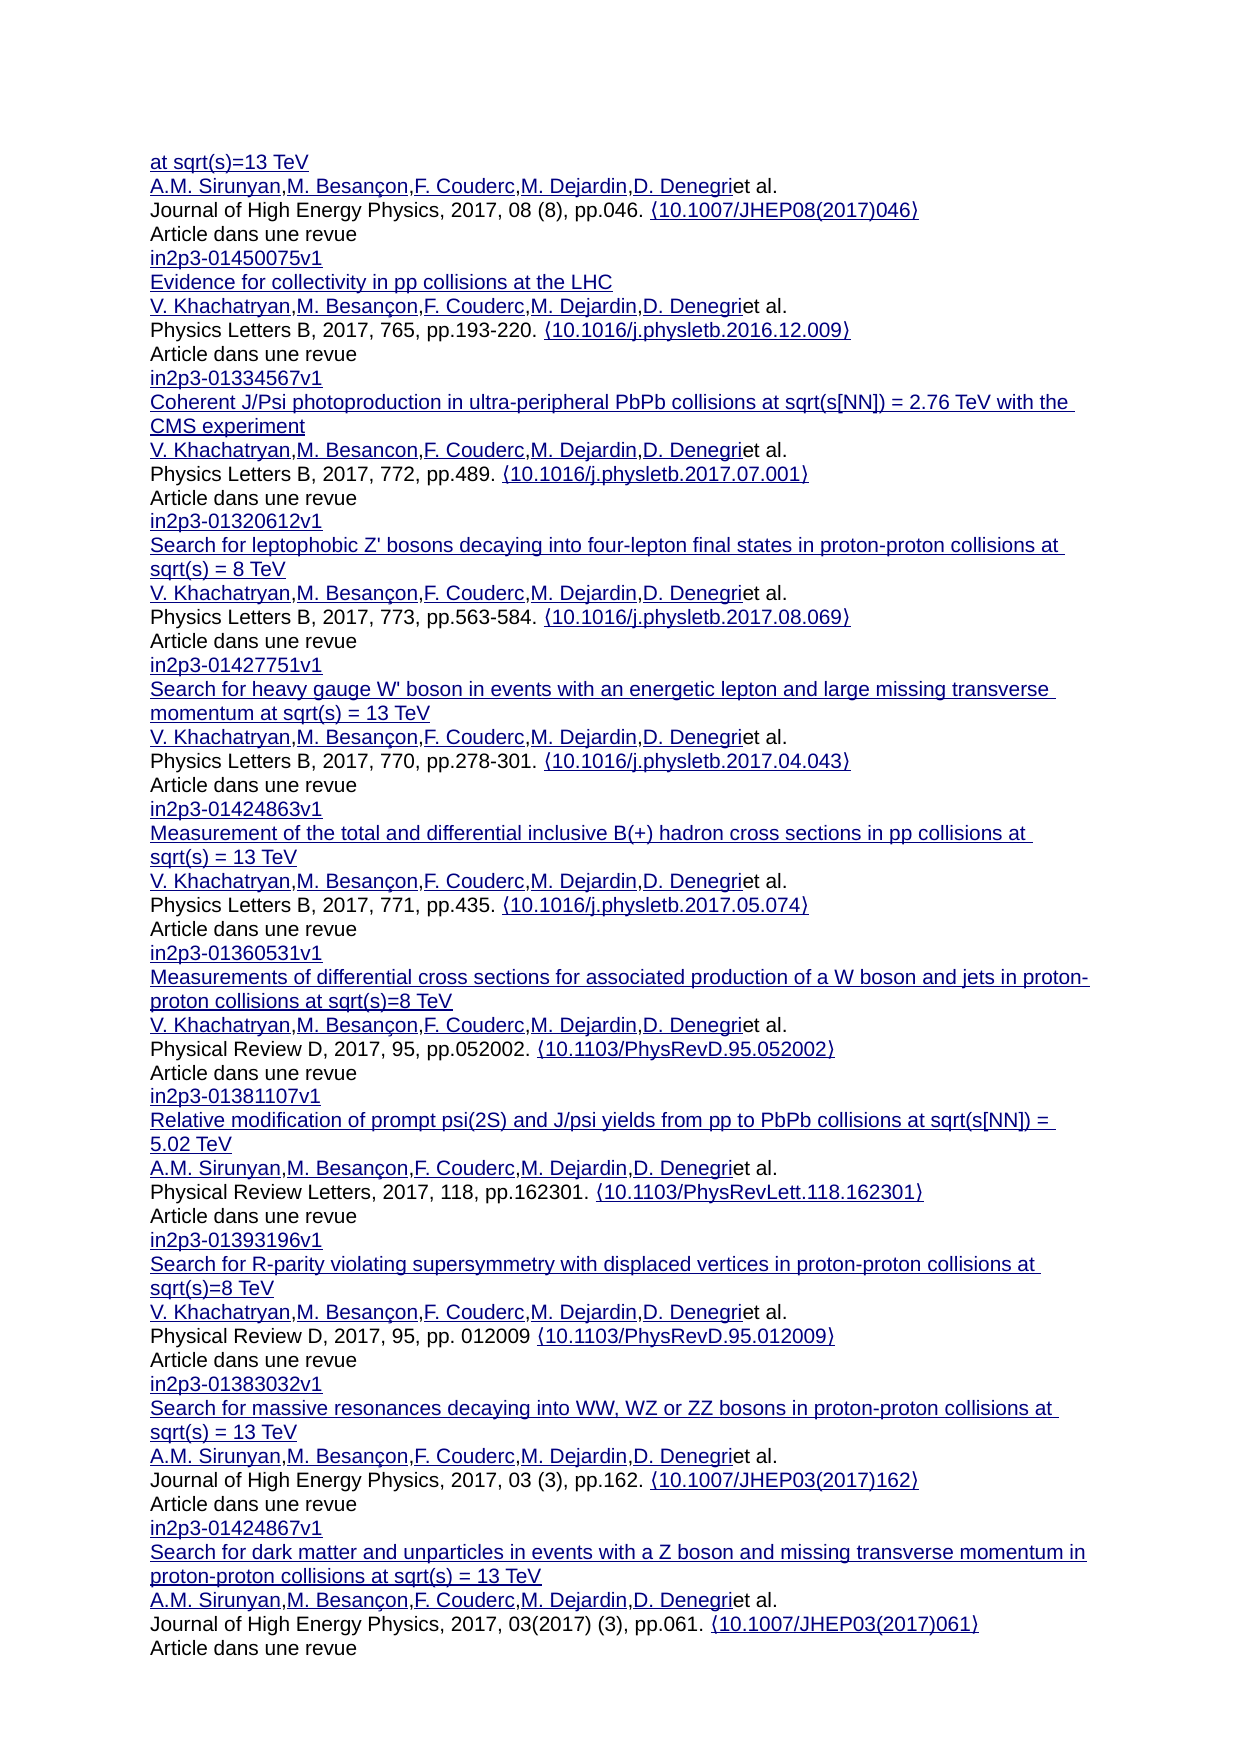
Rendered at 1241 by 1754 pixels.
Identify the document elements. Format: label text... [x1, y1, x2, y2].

table_cell Measurement of the total and differential inclusive B(+) hadron cross sections in pp collisions at sqrt(s) = 13 TeV V. Khachatryan,M. Besançon,F. Couderc,M. Dejardin,D. Denegriet al. Physics Letters B, 2017, 771, pp.435. ⟨10.1016/j.physletb.2017.05.074⟩ Article dans une revue in2p3-01360531v1 [150, 821, 1090, 964]
table_cell at sqrt(s)=13 TeV A.M. Sirunyan,M. Besançon,F. Couderc,M. Dejardin,D. Denegriet al. Journal of High Energy Physics, 2017, 08 (8), pp.046. ⟨10.1007/JHEP08(2017)046⟩ Article dans une revue in2p3-01450075v1 [150, 150, 1090, 270]
table_cell Search for leptophobic Z' bosons decaying into four-lepton final states in proton-proton collisions at sqrt(s) = 8 TeV V. Khachatryan,M. Besançon,F. Couderc,M. Dejardin,D. Denegriet al. Physics Letters B, 2017, 773, pp.563-584. ⟨10.1016/j.physletb.2017.08.069⟩ Article dans une revue in2p3-01427751v1 [150, 533, 1090, 677]
table_cell Search for dark matter and unparticles in events with a Z boson and missing transverse momentum in proton-proton collisions at sqrt(s) = 13 TeV A.M. Sirunyan,M. Besançon,F. Couderc,M. Dejardin,D. Denegriet al. Journal of High Energy Physics, 2017, 03(2017) (3), pp.061. ⟨10.1007/JHEP03(2017)061⟩ Article dans une revue [150, 1540, 1090, 1659]
table_cell Coherent J/Psi photoproduction in ultra-peripheral PbPb collisions at sqrt(s[NN]) = 2.76 TeV with the CMS experiment V. Khachatryan,M. Besancon,F. Couderc,M. Dejardin,D. Denegriet al. Physics Letters B, 2017, 772, pp.489. ⟨10.1016/j.physletb.2017.07.001⟩ Article dans une revue in2p3-01320612v1 [150, 390, 1090, 533]
table_cell Evidence for collectivity in pp collisions at the LHC V. Khachatryan,M. Besançon,F. Couderc,M. Dejardin,D. Denegriet al. Physics Letters B, 2017, 765, pp.193-220. ⟨10.1016/j.physletb.2016.12.009⟩ Article dans une revue in2p3-01334567v1 [150, 270, 1090, 389]
table_cell Relative modification of prompt psi(2S) and J/psi yields from pp to PbPb collisions at sqrt(s[NN]) = 5.02 TeV A.M. Sirunyan,M. Besançon,F. Couderc,M. Dejardin,D. Denegriet al. Physical Review Letters, 2017, 118, pp.162301. ⟨10.1103/PhysRevLett.118.162301⟩ Article dans une revue in2p3-01393196v1 [150, 1108, 1090, 1252]
table_cell Search for massive resonances decaying into WW, WZ or ZZ bosons in proton-proton collisions at sqrt(s) = 13 TeV A.M. Sirunyan,M. Besançon,F. Couderc,M. Dejardin,D. Denegriet al. Journal of High Energy Physics, 2017, 03 (3), pp.162. ⟨10.1007/JHEP03(2017)162⟩ Article dans une revue in2p3-01424867v1 [150, 1396, 1090, 1539]
table_cell Search for heavy gauge W' boson in events with an energetic lepton and large missing transverse momentum at sqrt(s) = 13 TeV V. Khachatryan,M. Besançon,F. Couderc,M. Dejardin,D. Denegriet al. Physics Letters B, 2017, 770, pp.278-301. ⟨10.1016/j.physletb.2017.04.043⟩ Article dans une revue in2p3-01424863v1 [150, 677, 1090, 821]
table_cell proton collisions at sqrt(s)=8 TeV V. Khachatryan,M. Besançon,F. Couderc,M. Dejardin,D. Denegriet al. Physical Review D, 2017, 95, pp.052002. ⟨10.1103/PhysRevD.95.052002⟩ Article dans une revue in2p3-01381107v1 [150, 987, 1090, 1108]
table_cell Measurements of differential cross sections for associated production of a W boson and jets in proton- [150, 965, 1090, 986]
table_cell Search for R-parity violating supersymmetry with displaced vertices in proton-proton collisions at sqrt(s)=8 TeV V. Khachatryan,M. Besançon,F. Couderc,M. Dejardin,D. Denegriet al. Physical Review D, 2017, 95, pp. 012009 ⟨10.1103/PhysRevD.95.012009⟩ Article dans une revue in2p3-01383032v1 [150, 1252, 1090, 1396]
